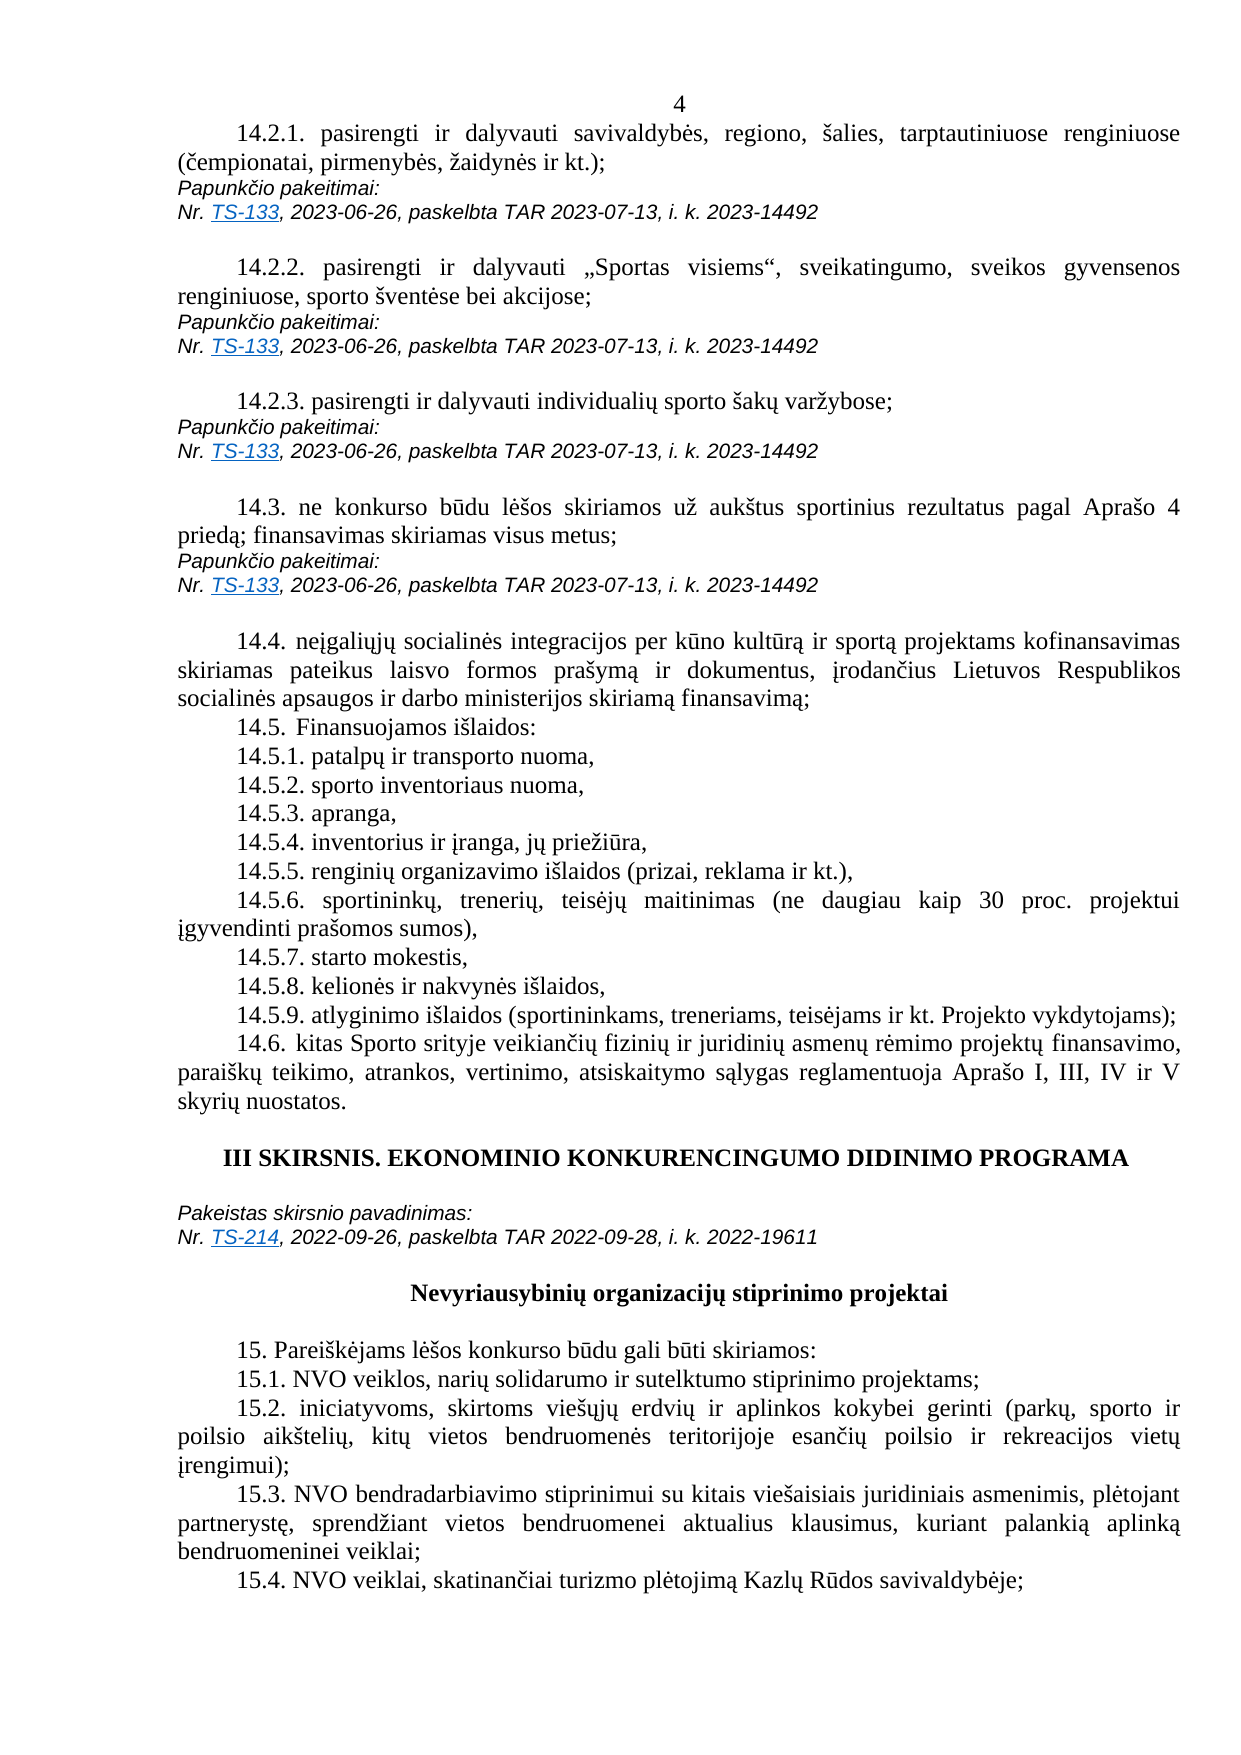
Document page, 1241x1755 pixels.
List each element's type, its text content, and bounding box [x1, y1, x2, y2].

text 14.2.2. pasirengti ir dalyvauti „Sportas visiems“, sveikatingumo, sveikos gyvensenos renginiuose, sporto šventėse bei akcijose; [177, 252, 1181, 310]
text Nr. TS-133, 2023-06-26, paskelbta TAR 2023-07-13, i. k. 2023-14492 [177, 334, 1181, 358]
text 14.4. neįgaliųjų socialinės integracijos per kūno kultūrą ir sportą projektams kofinansavimas skiriamas pateikus laisvo formos prašymą ir dokumentus, įrodančius Lietuvos Respublikos socialinės apsaugos ir darbo ministerijos skiriamą finansavimą; [177, 626, 1181, 712]
text 14.5. Finansuojamos išlaidos: [177, 712, 1181, 741]
text Nr. TS-133, 2023-06-26, paskelbta TAR 2023-07-13, i. k. 2023-14492 [177, 573, 1181, 597]
text Papunkčio pakeitimai: [177, 415, 1181, 439]
text 15.2. iniciatyvoms, skirtoms viešųjų erdvių ir aplinkos kokybei gerinti (parkų, sporto ir poilsio aikštelių, kitų vietos bendruomenės teritorijoje esančių poilsio ir rekreacijos vietų įrengimui); [177, 1393, 1181, 1479]
text 14.2.3. pasirengti ir dalyvauti individualių sporto šakų varžybose; [177, 386, 1181, 415]
text 15.1. NVO veiklos, narių solidarumo ir sutelktumo stiprinimo projektams; [177, 1364, 1181, 1393]
text Nr. TS-133, 2023-06-26, paskelbta TAR 2023-07-13, i. k. 2023-14492 [177, 199, 1181, 223]
text Papunkčio pakeitimai: [177, 176, 1181, 199]
text Nevyriausybinių organizacijų stiprinimo projektai [177, 1278, 1181, 1306]
text 14.5.2. sporto inventoriaus nuoma, [177, 770, 1181, 798]
text 14.5.3. apranga, [177, 798, 1181, 827]
text Nr. TS-214, 2022-09-26, paskelbta TAR 2022-09-28, i. k. 2022-19611 [177, 1225, 1181, 1249]
text III SKIRSNIS. EKONOMINIO KONKURENCINGUMO DIDINIMO PROGRAMA [177, 1143, 1181, 1172]
text 14.3. ne konkurso būdu lėšos skiriamos už aukštus sportinius rezultatus pagal Aprašo 4 priedą; finansavimas skiriamas visus metus; [177, 492, 1181, 549]
text 14.2.1. pasirengti ir dalyvauti savivaldybės, regiono, šalies, tarptautiniuose renginiuose (čempionatai, pirmenybės, žaidynės ir kt.); [177, 118, 1181, 176]
text 14.5.1. patalpų ir transporto nuoma, [177, 741, 1181, 770]
text 15.3. NVO bendradarbiavimo stiprinimui su kitais viešaisiais juridiniais asmenimis, plėtojant partnerystę, sprendžiant vietos bendruomenei aktualius klausimus, kuriant palankią aplinką bendruomeninei veiklai; [177, 1479, 1181, 1565]
text Pakeistas skirsnio pavadinimas: [177, 1201, 1181, 1225]
text 14.5.9. atlyginimo išlaidos (sportininkams, treneriams, teisėjams ir kt. Projekto vykdytojams); [177, 1000, 1181, 1028]
text Papunkčio pakeitimai: [177, 549, 1181, 573]
text 14.6. kitas Sporto srityje veikiančių fizinių ir juridinių asmenų rėmimo projektų finansavimo, paraiškų teikimo, atrankos, vertinimo, atsiskaitymo sąlygas reglamentuoja Aprašo I, III, IV ir V skyrių nuostatos. [177, 1028, 1181, 1115]
text 14.5.4. inventorius ir įranga, jų priežiūra, [177, 827, 1181, 856]
text 14.5.6. sportininkų, trenerių, teisėjų maitinimas (ne daugiau kaip 30 proc. projektui įgyvendinti prašomos sumos), [177, 885, 1181, 942]
text 15.4. NVO veiklai, skatinančiai turizmo plėtojimą Kazlų Rūdos savivaldybėje; [177, 1565, 1181, 1594]
text 14.5.8. kelionės ir nakvynės išlaidos, [177, 971, 1181, 1000]
text 14.5.7. starto mokestis, [177, 942, 1181, 971]
text Papunkčio pakeitimai: [177, 310, 1181, 334]
text 14.5.5. renginių organizavimo išlaidos (prizai, reklama ir kt.), [177, 856, 1181, 885]
text 15. Pareiškėjams lėšos konkurso būdu gali būti skiriamos: [177, 1335, 1181, 1364]
text Nr. TS-133, 2023-06-26, paskelbta TAR 2023-07-13, i. k. 2023-14492 [177, 439, 1181, 463]
